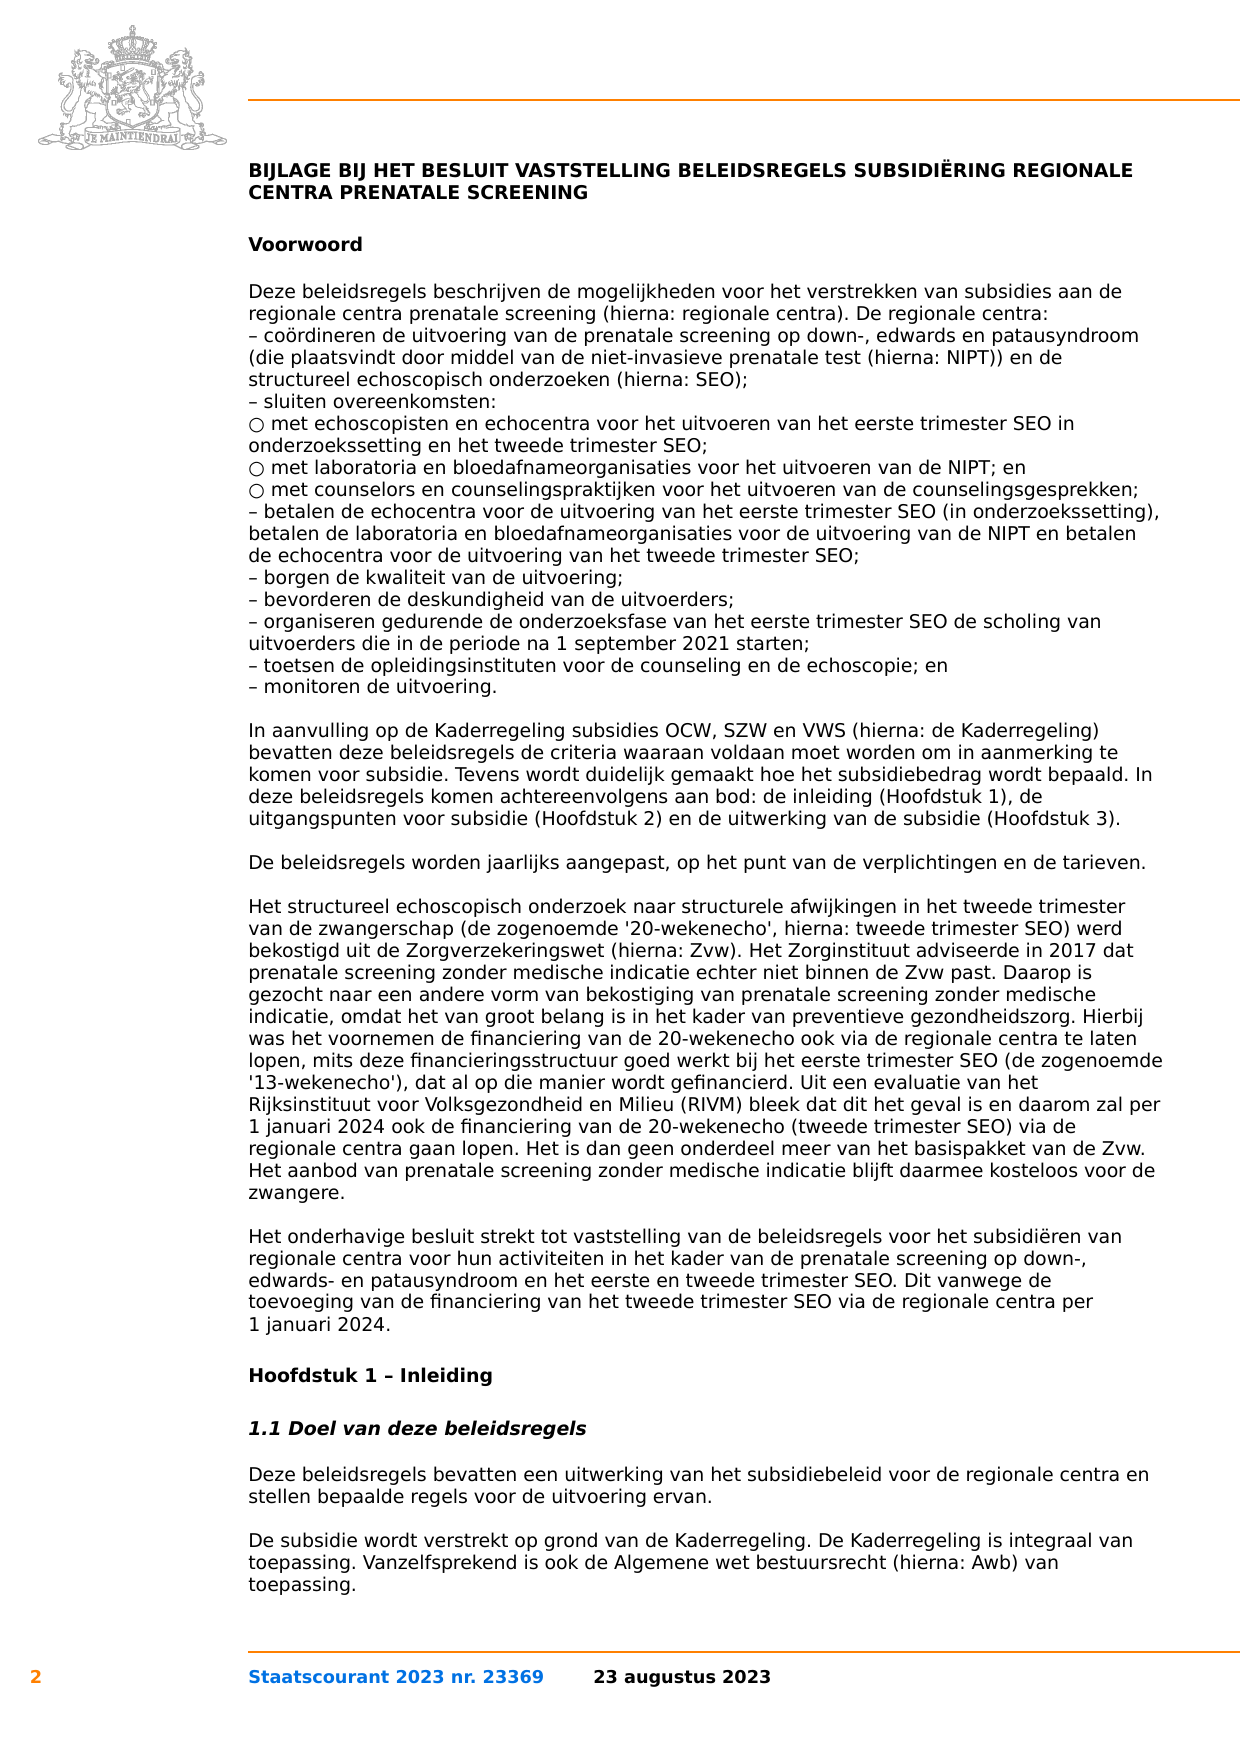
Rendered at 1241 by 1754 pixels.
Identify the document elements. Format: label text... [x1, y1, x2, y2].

text De beleidsregels worden jaarlijks aangepast, op het punt van de verplichtingen en de tarieven. [248, 852, 1163, 874]
text – bevorderen de deskundigheid van de uitvoerders; [248, 588, 1163, 611]
text In aanvulling op de Kaderregeling subsidies OCW, SZW en VWS (hierna: de Kaderregeling) bevatten deze beleidsregels de criteria waaraan voldaan moet worden om in aanmerking te komen voor subsidie. Tevens wordt duidelijk gemaakt hoe het subsidiebedrag wordt bepaald. In deze beleidsregels komen achtereenvolgens aan bod: de inleiding (Hoofdstuk 1), de uitgangspunten voor subsidie (Hoofdstuk 2) en de uitwerking van de subsidie (Hoofdstuk 3). [248, 720, 1163, 830]
text – coördineren de uitvoering van de prenatale screening op down-, edwards en patausyndroom (die plaatsvindt door middel van de niet-invasieve prenatale test (hierna: NIPT)) en de structureel echoscopisch onderzoeken (hierna: SEO); [248, 325, 1163, 391]
text – organiseren gedurende de onderzoeksfase van het eerste trimester SEO de scholing van uitvoerders die in de periode na 1 september 2021 starten; [248, 611, 1163, 654]
picture [38, 25, 227, 150]
text – borgen de kwaliteit van de uitvoering; [248, 567, 1163, 588]
text – sluiten overeenkomsten: [248, 391, 1163, 413]
text – betalen de echocentra voor de uitvoering van het eerste trimester SEO (in onderzoekssetting), betalen de laboratoria en bloedafnameorganisaties voor de uitvoering van de NIPT en betalen de echocentra voor de uitvoering van het tweede trimester SEO; [248, 501, 1163, 567]
text Het onderhavige besluit strekt tot vaststelling van de beleidsregels voor het subsidiëren van regionale centra voor hun activiteiten in het kader van de prenatale screening op down-, edwards- en patausyndroom en het eerste en tweede trimester SEO. Dit vanwege de toevoeging van de financiering van het tweede trimester SEO via de regionale centra per 1 januari 2024. [248, 1226, 1163, 1335]
subtitle 1.1 Doel van deze beleidsregels [248, 1417, 1163, 1439]
text ○ met echoscopisten en echocentra voor het uitvoeren van het eerste trimester SEO in onderzoekssetting en het tweede trimester SEO; [248, 413, 1163, 457]
subtitle Voorwoord [248, 234, 1163, 256]
text – toetsen de opleidingsinstituten voor de counseling en de echoscopie; en [248, 654, 1163, 676]
text – monitoren de uitvoering. [248, 676, 1163, 698]
text Deze beleidsregels beschrijven de mogelijkheden voor het verstrekken van subsidies aan de regionale centra prenatale screening (hierna: regionale centra). De regionale centra: [248, 281, 1163, 325]
text ○ met counselors en counselingspraktijken voor het uitvoeren van de counselingsgesprekken; [248, 479, 1163, 501]
text Deze beleidsregels bevatten een uitwerking van het subsidiebeleid voor de regionale centra en stellen bepaalde regels voor de uitvoering ervan. [248, 1464, 1163, 1508]
text Het structureel echoscopisch onderzoek naar structurele afwijkingen in het tweede trimester van de zwangerschap (de zogenoemde '20-wekenecho', hierna: tweede trimester SEO) werd bekostigd uit de Zorgverzekeringswet (hierna: Zvw). Het Zorginstituut adviseerde in 2017 dat prenatale screening zonder medische indicatie echter niet binnen de Zvw past. Daarop is gezocht naar een andere vorm van bekostiging van prenatale screening zonder medische indicatie, omdat het van groot belang is in het kader van preventieve gezondheidszorg. Hierbij was het voornemen de financiering van de 20-wekenecho ook via de regionale centra te laten lopen, mits deze financieringsstructuur goed werkt bij het eerste trimester SEO (de zogenoemde '13-wekenecho'), dat al op die manier wordt gefinancierd. Uit een evaluatie van het Rijksinstituut voor Volksgezondheid en Milieu (RIVM) bleek dat dit het geval is en daarom zal per 1 januari 2024 ook de financiering van de 20-wekenecho (tweede trimester SEO) via de regionale centra gaan lopen. Het is dan geen onderdeel meer van het basispakket van de Zvw. Het aanbod van prenatale screening zonder medische indicatie blijft daarmee kosteloos voor de zwangere. [248, 896, 1163, 1204]
text ○ met laboratoria en bloedafnameorganisaties voor het uitvoeren van de NIPT; en [248, 457, 1163, 479]
subtitle Hoofdstuk 1 – Inleiding [248, 1365, 1163, 1387]
subtitle BIJLAGE BIJ HET BESLUIT VASTSTELLING BELEIDSREGELS SUBSIDIËRING REGIONALE CENTRA PRENATALE SCREENING [248, 160, 1163, 204]
text De subsidie wordt verstrekt op grond van de Kaderregeling. De Kaderregeling is integraal van toepassing. Vanzelfsprekend is ook de Algemene wet bestuursrecht (hierna: Awb) van toepassing. [248, 1530, 1163, 1596]
